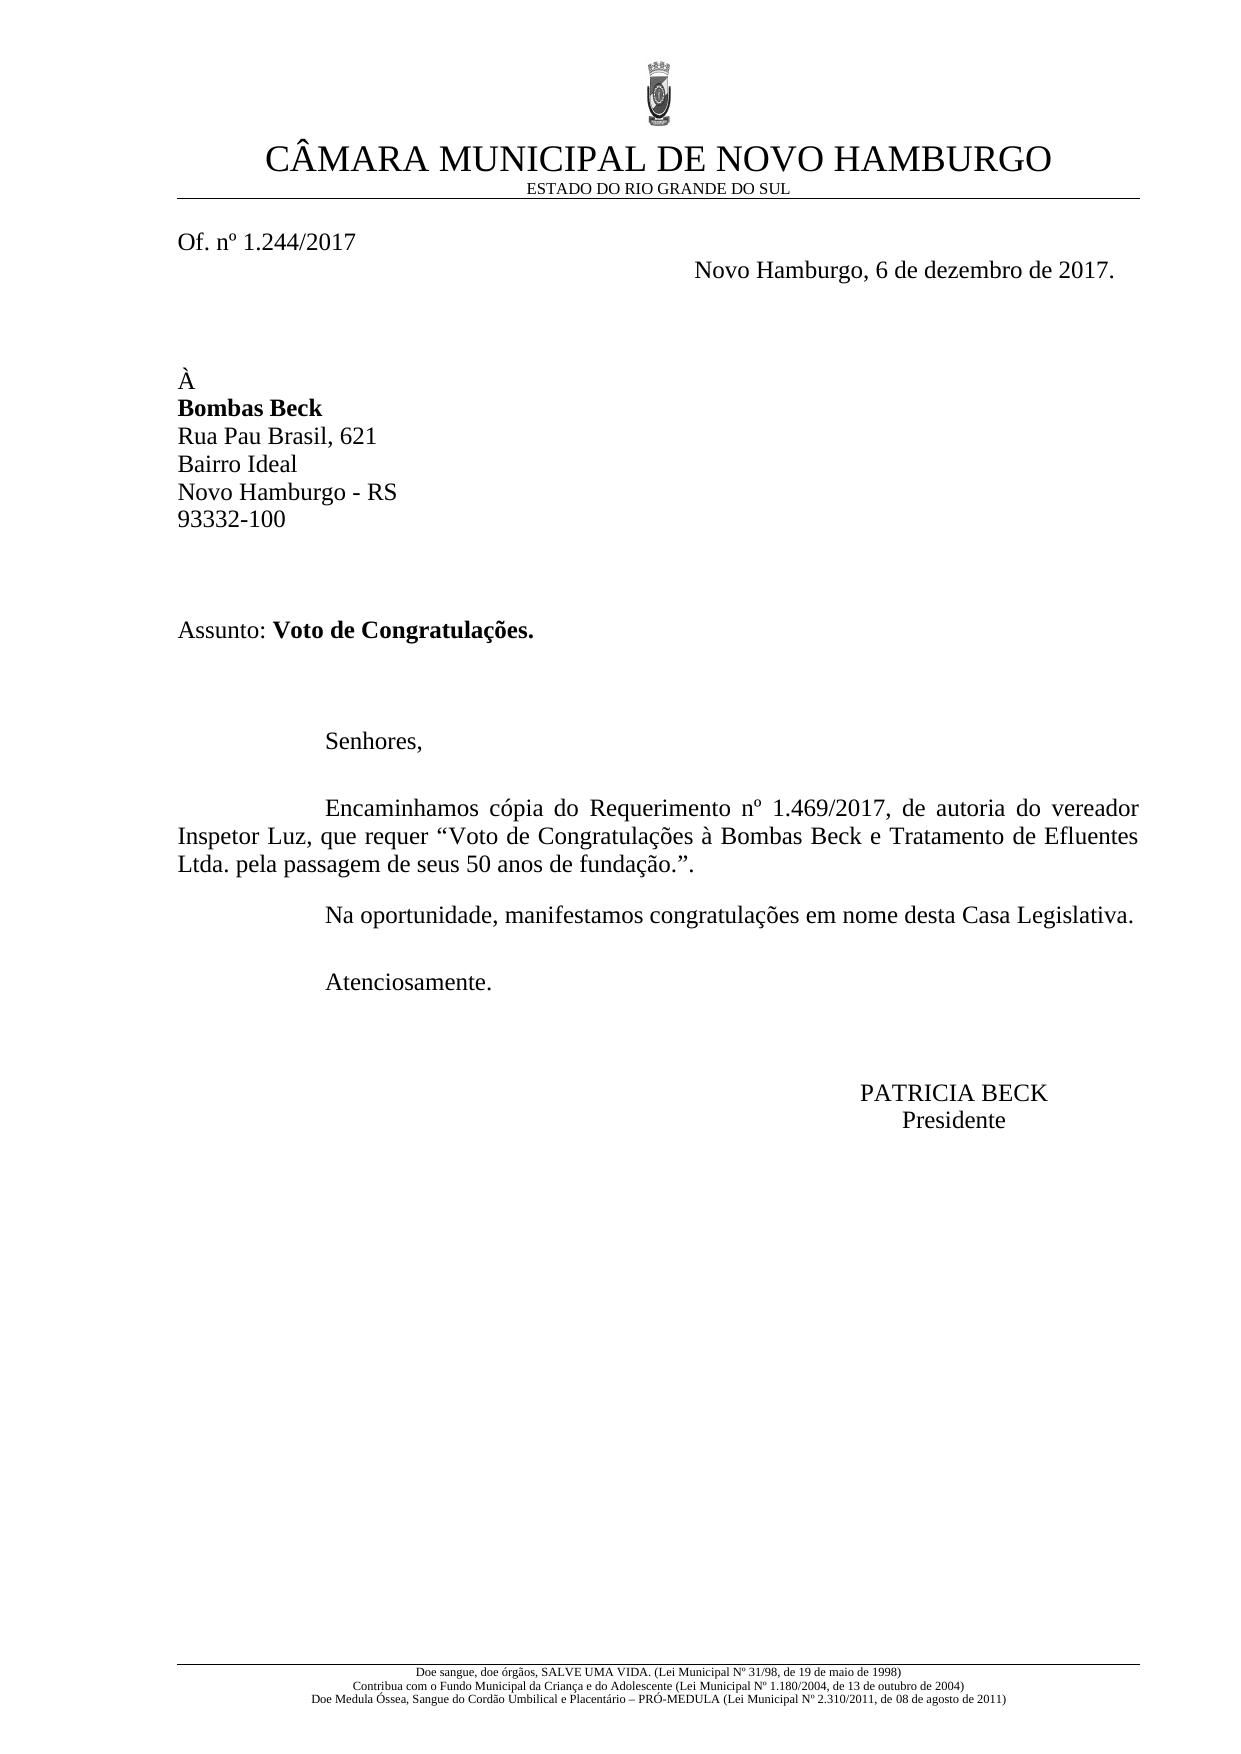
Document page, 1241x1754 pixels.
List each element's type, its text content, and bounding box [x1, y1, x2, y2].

text Senhores, [177, 727, 1140, 755]
text À [177, 367, 1140, 394]
text Assunto: Voto de Congratulações. [177, 616, 1140, 644]
text 93332-100 [177, 505, 1140, 533]
text Bairro Ideal [177, 450, 1140, 478]
text Rua Pau Brasil, 621 [177, 422, 1140, 450]
text Encaminhamos cópia do Requerimento nº 1.469/2017, de autoria do vereador Inspetor Luz, que requer “Voto de Congratulações à Bombas Beck e Tratamento de Efluentes Ltda. pela passagem de seus 50 anos de fundação.”. [177, 794, 1140, 877]
text Bombas Beck [177, 394, 1140, 422]
text PATRICIA BECK [177, 1079, 1140, 1107]
text Novo Hamburgo - RS [177, 478, 1140, 505]
text Novo Hamburgo, 6 de dezembro de 2017. [177, 256, 1140, 284]
text Of. nº 1.244/2017 [177, 228, 1140, 256]
text Na oportunidade, manifestamos congratulações em nome desta Casa Legislativa. [177, 901, 1140, 929]
text Presidente [177, 1107, 1140, 1134]
text Atenciosamente. [177, 968, 1140, 996]
